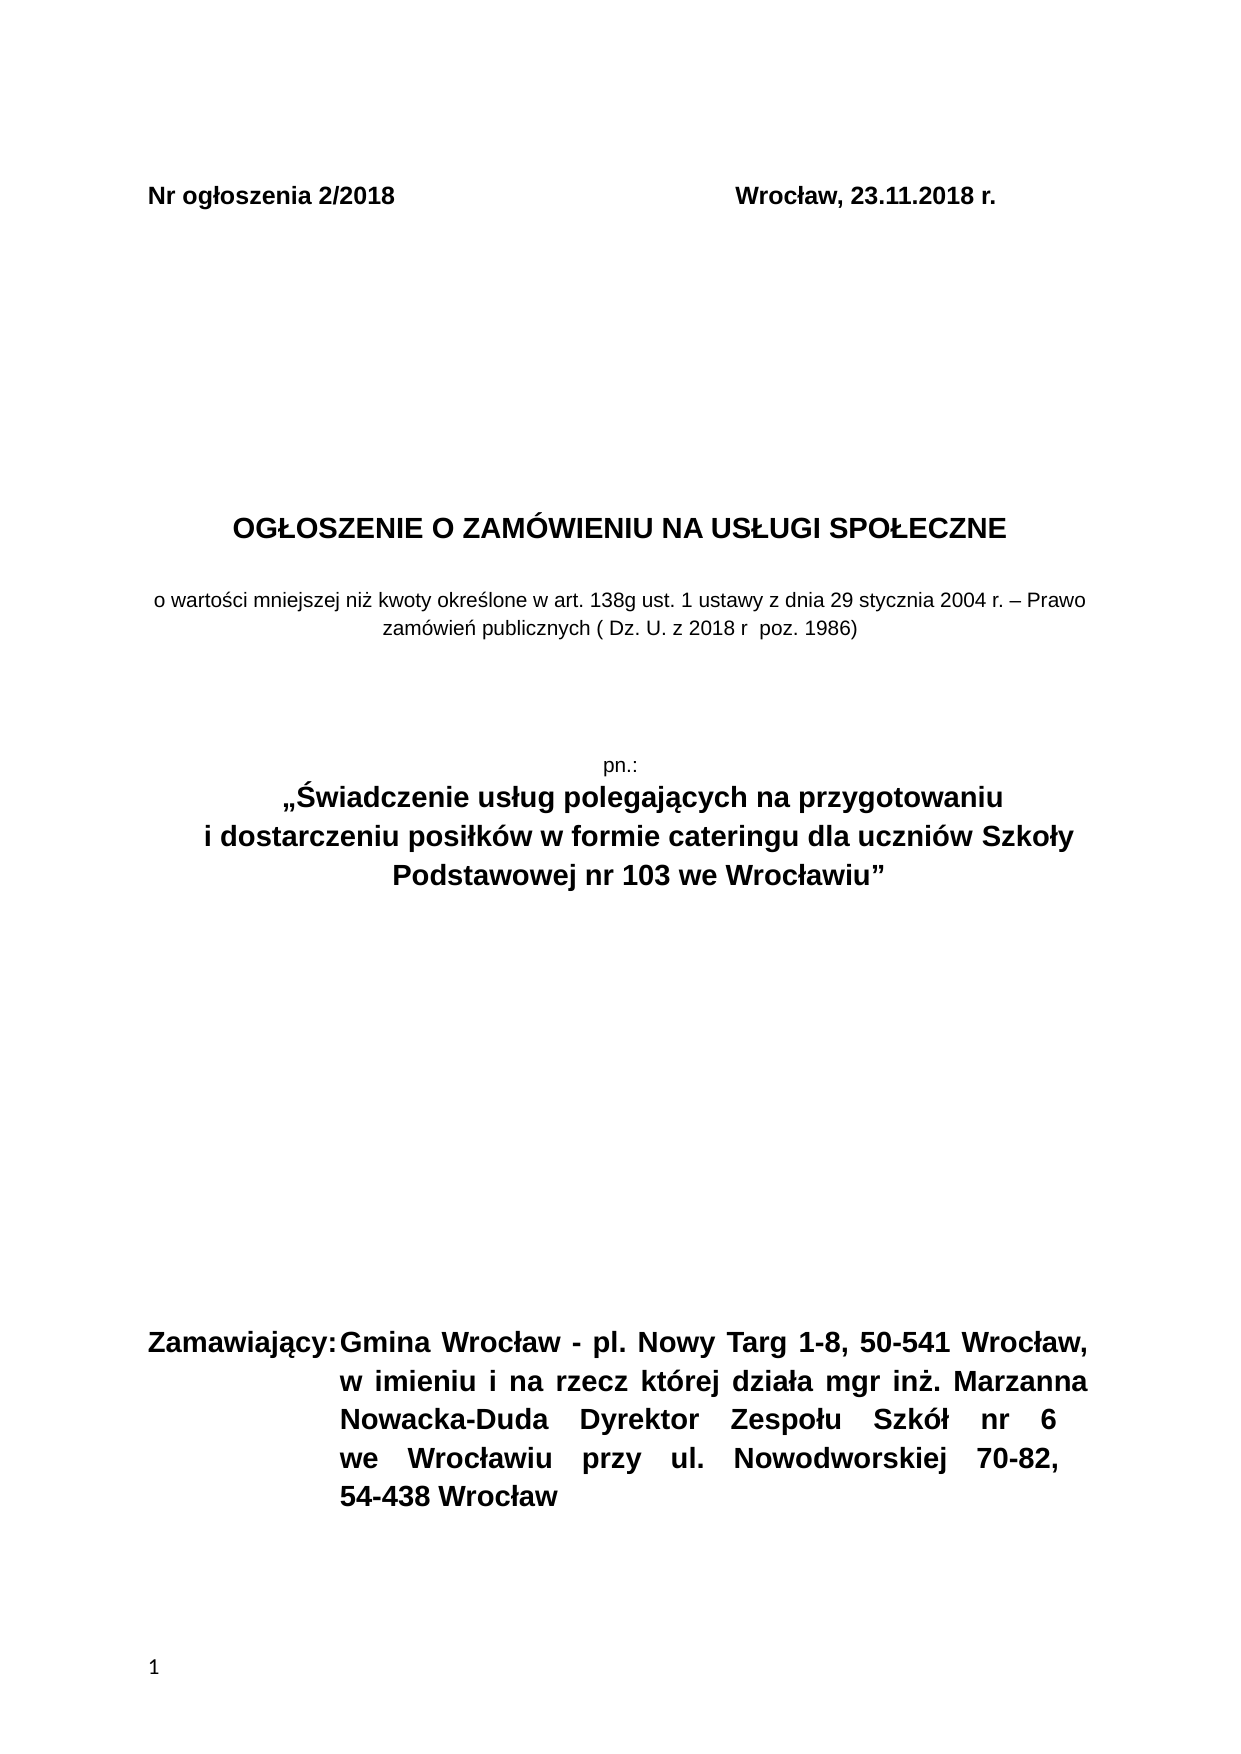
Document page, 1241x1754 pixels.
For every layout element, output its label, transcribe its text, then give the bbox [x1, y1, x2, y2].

text OGŁOSZENIE O ZAMÓWIENIU NA USŁUGI SPOŁECZNE [148, 511, 1093, 544]
table_cell [147, 1513, 338, 1541]
table_header Zamawiający: [147, 1325, 338, 1513]
table_cell [339, 1513, 1090, 1541]
text „Świadczenie usług polegających na przygotowaniu i dostarczeniu posiłków w formie cateringu dla uczniów Szkoły Podstawowej nr 103 we Wrocławiu” [185, 780, 1093, 891]
text pn.: [148, 753, 1093, 777]
text o wartości mniejszej niż kwoty określone w art. 138g ust. 1 ustawy z dnia 29 stycznia 2004 r. – Prawo zamówień publicznych ( Dz. U. z 2018 r poz. 1986) [148, 588, 1093, 639]
text Nr ogłoszenia 2/2018 Wrocław, 23.11.2018 r. [148, 181, 1093, 209]
table_header Gmina Wrocław - pl. Nowy Targ 1-8, 50-541 Wrocław, w imieniu i na rzecz której działa mgr inż. Marzanna Nowacka-Duda Dyrektor Zespołu Szkół nr 6 we Wrocławiu przy ul. Nowodworskiej 70-82, 54-438 Wrocław [339, 1325, 1090, 1513]
